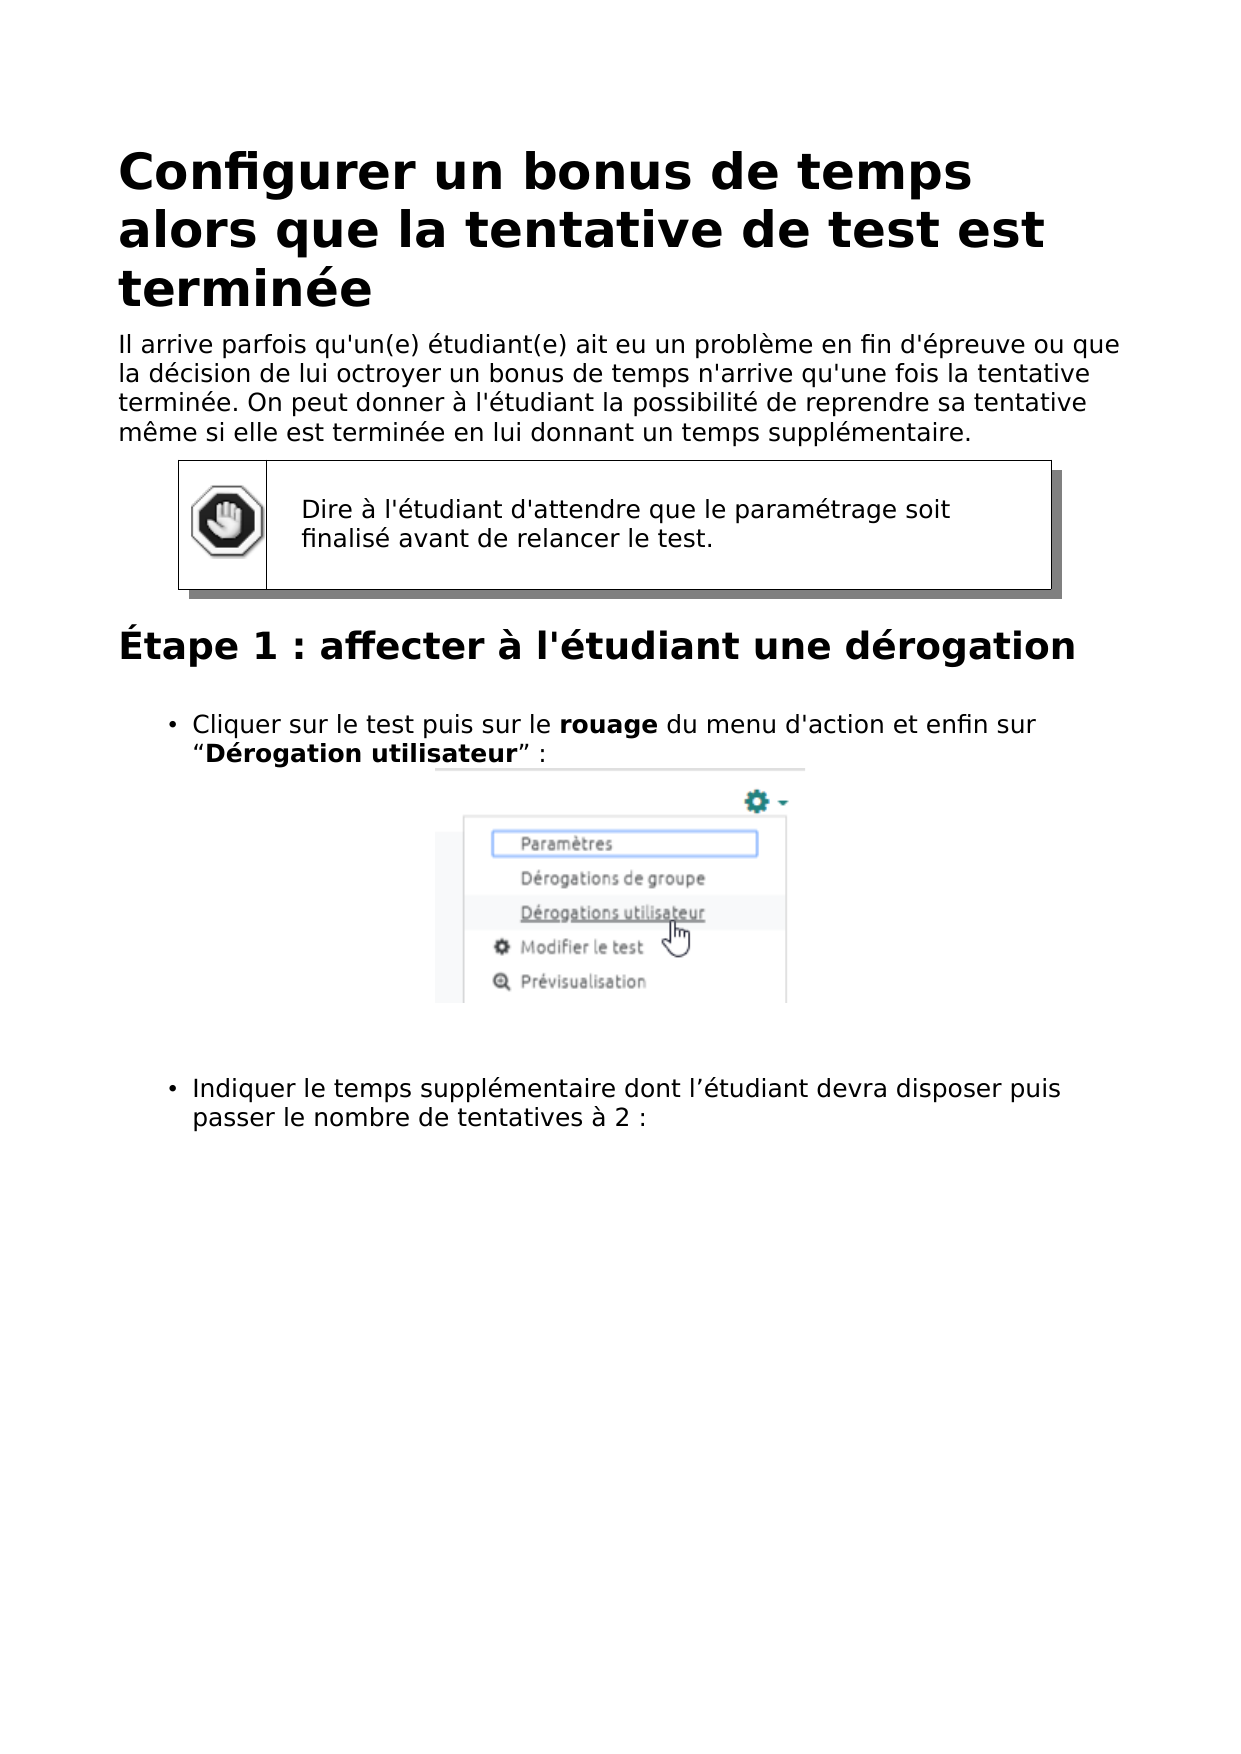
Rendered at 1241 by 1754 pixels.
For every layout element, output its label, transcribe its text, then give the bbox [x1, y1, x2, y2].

text Il arrive parfois qu'un(e) étudiant(e) ait eu un problème en fin d'épreuve ou que la décision de lui octroyer un bonus de temps n'arrive qu'une fois la tentative terminée. On peut donner à l'étudiant la possibilité de reprendre sa tentative même si elle est terminée en lui donnant un temps supplémentaire. [118, 330, 1122, 447]
table_header Dire à l'étudiant d'attendre que le paramétrage soit finalisé avant de relancer le test. [267, 461, 1051, 589]
list Indiquer le temps supplémentaire dont l’étudiant devra disposer puis passer le nombre de tentatives à 2 : [177, 1074, 1122, 1132]
picture [190, 483, 266, 559]
list Cliquer sur le test puis sur le rouage du menu d'action et enfin sur “Dérogation utilisateur” : [177, 710, 1122, 768]
subtitle Configurer un bonus de temps alors que la tentative de test est terminée [118, 143, 1122, 318]
subtitle Étape 1 : affecter à l'étudiant une dérogation [118, 624, 1122, 668]
picture [435, 768, 806, 1003]
table_header [179, 461, 266, 589]
